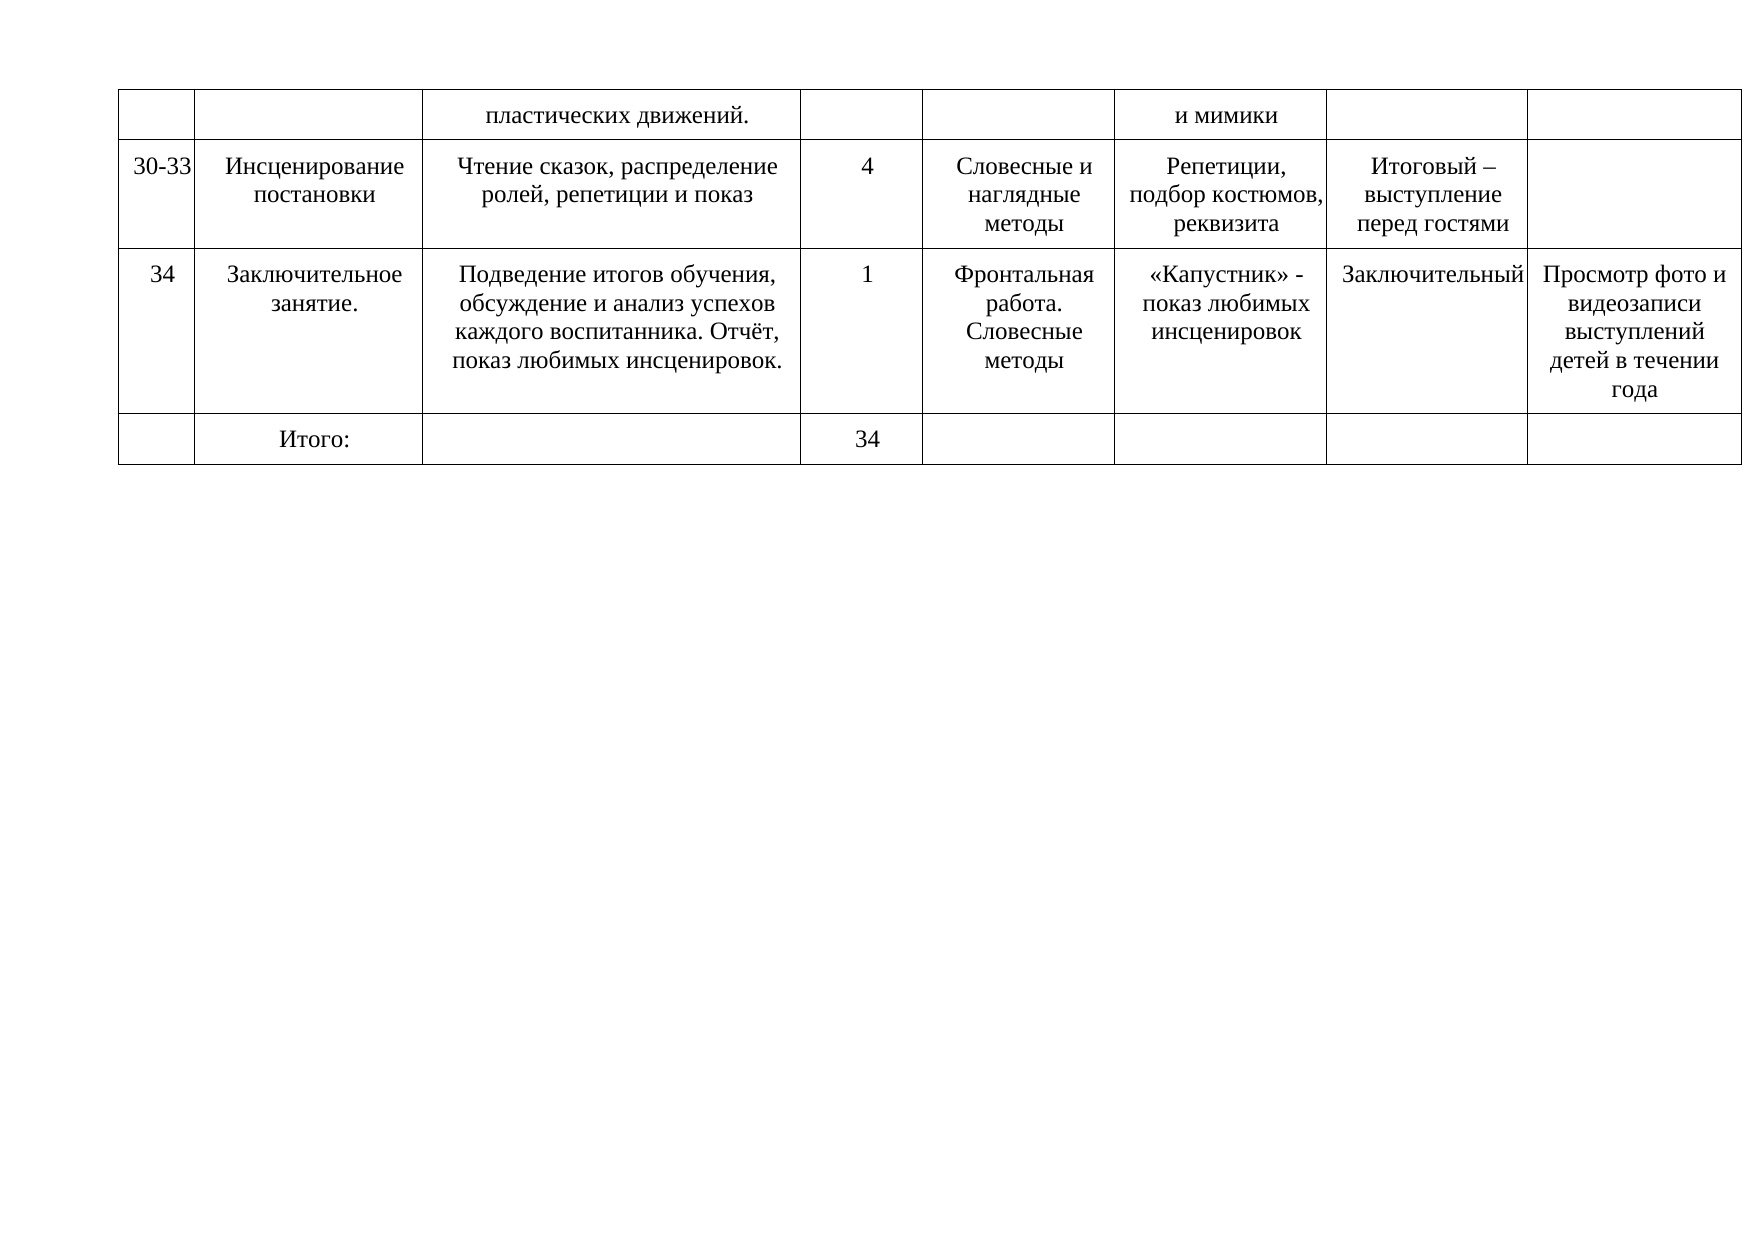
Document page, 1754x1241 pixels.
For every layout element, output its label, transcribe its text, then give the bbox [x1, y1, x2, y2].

table_cell Итоговый – выступление перед гостями [1327, 140, 1527, 247]
table_cell [423, 414, 800, 464]
table_cell [1115, 414, 1326, 464]
table_cell 1 [801, 249, 922, 413]
table_cell [1528, 414, 1741, 464]
table_cell Просмотр фото и видеозаписи выступлений детей в течении года [1528, 249, 1741, 413]
table_cell [195, 90, 422, 139]
table_cell 4 [801, 140, 922, 247]
table_cell [1528, 140, 1741, 247]
table_cell [1327, 414, 1527, 464]
table_cell [923, 90, 1114, 139]
table_cell [119, 414, 194, 464]
table_cell 34 [119, 249, 194, 413]
table_cell Подведение итогов обучения, обсуждение и анализ успехов каждого воспитанника. Отчёт, показ любимых инсценировок. [423, 249, 800, 413]
table_cell Чтение сказок, распределение ролей, репетиции и показ [423, 140, 800, 247]
table_cell Итого: [195, 414, 422, 464]
table_cell Заключительный [1327, 249, 1527, 413]
table_cell Инсценирование постановки [195, 140, 422, 247]
table_cell и мимики [1115, 90, 1326, 139]
table_cell «Капустник» - показ любимых инсценировок [1115, 249, 1326, 413]
table_cell пластических движений. [423, 90, 800, 139]
table_cell [1528, 90, 1741, 139]
table_cell Заключительное занятие. [195, 249, 422, 413]
table_cell [923, 414, 1114, 464]
table_cell [801, 90, 922, 139]
table_cell Репетиции, подбор костюмов, реквизита [1115, 140, 1326, 247]
table_cell [119, 90, 194, 139]
table_cell [1327, 90, 1527, 139]
table_cell Словесные и наглядные методы [923, 140, 1114, 247]
table_cell 34 [801, 414, 922, 464]
table_cell 30-33 [119, 140, 194, 247]
table_cell Фронтальная работа. Словесные методы [923, 249, 1114, 413]
